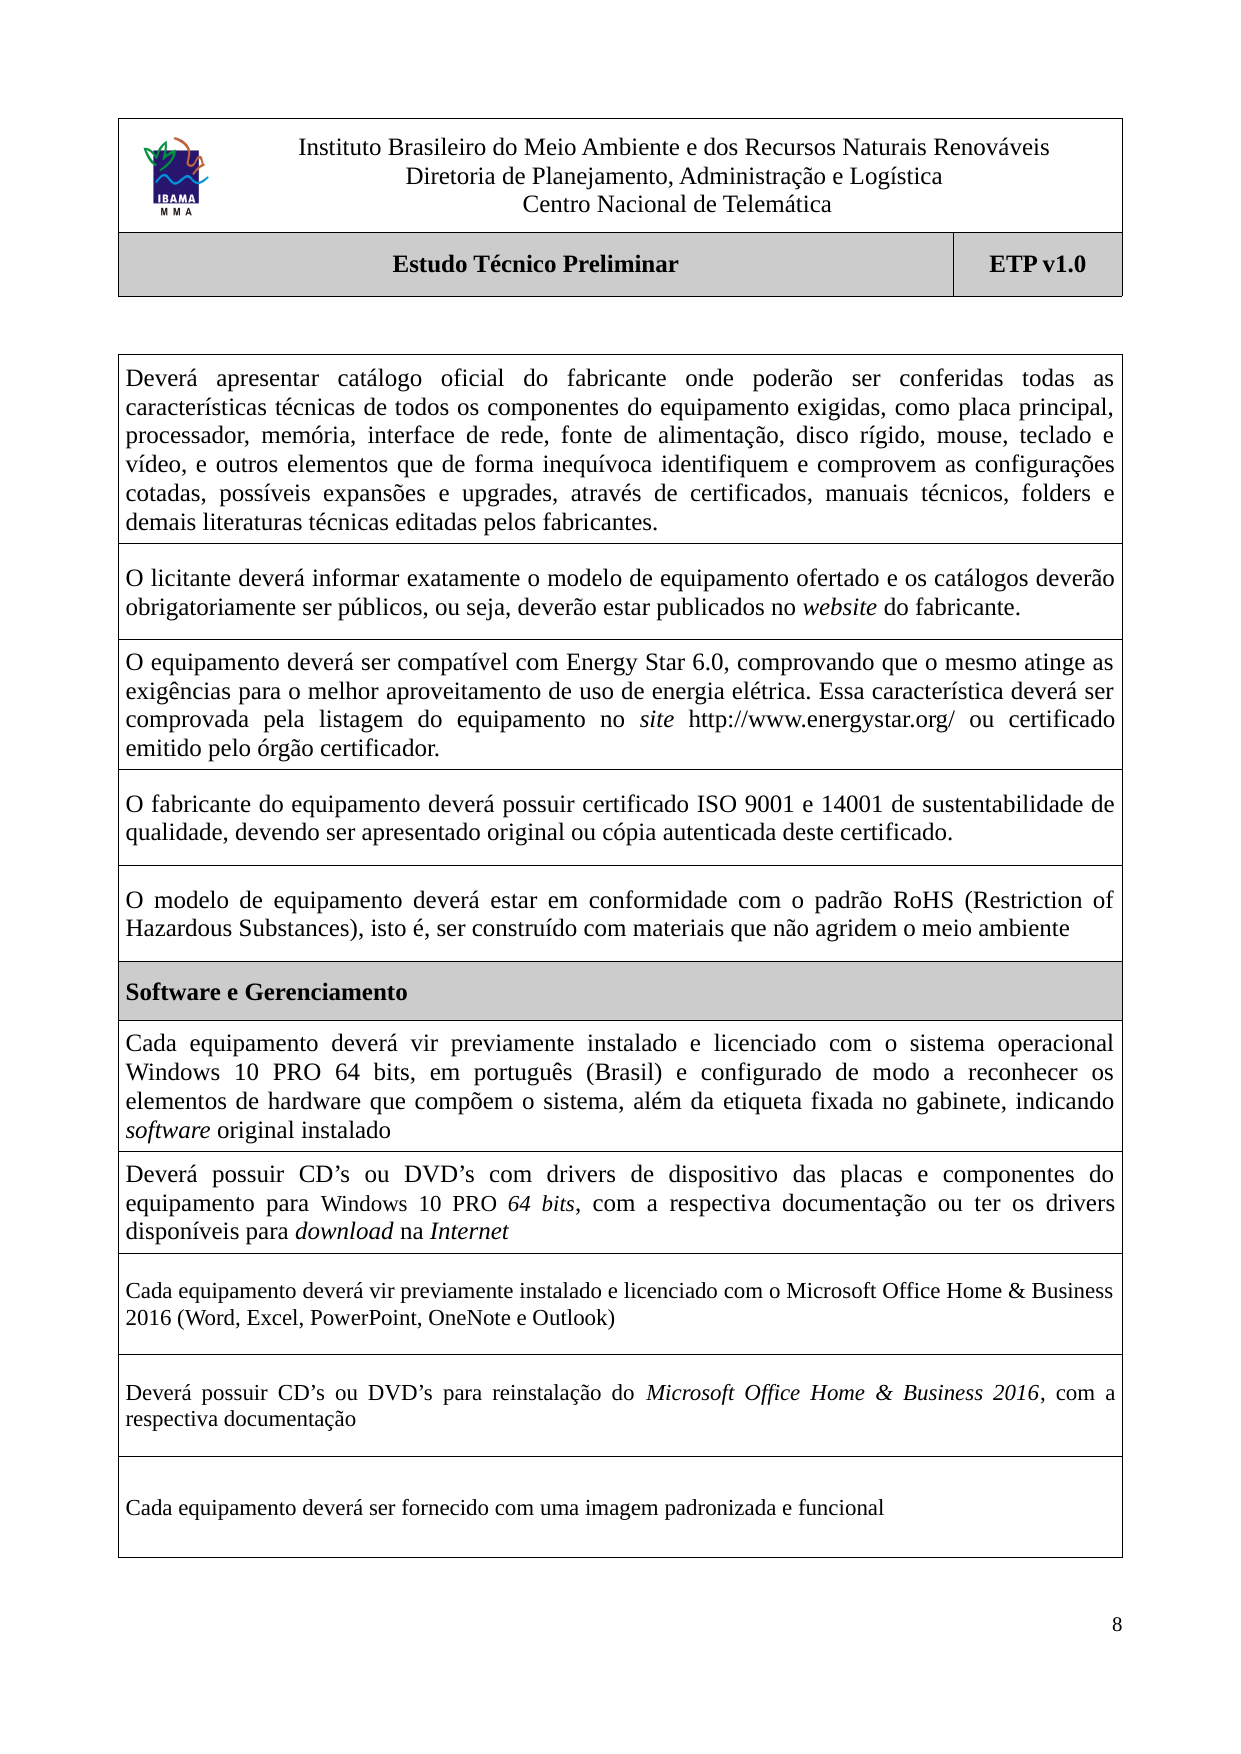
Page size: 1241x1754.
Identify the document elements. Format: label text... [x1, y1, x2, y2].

picture [140, 133, 212, 218]
table_cell Cada equipamento deverá vir previamente instalado e licenciado com o Microsoft Office Home & Business 2016 (Word, Excel, PowerPoint, OneNote e Outlook) [119, 1254, 1122, 1354]
table_cell Deverá apresentar catálogo oficial do fabricante onde poderão ser conferidas todas as características técnicas de todos os componentes do equipamento exigidas, como placa principal, processador, memória, interface de rede, fonte de alimentação, disco rígido, mouse, teclado e vídeo, e outros elementos que de forma inequívoca identifiquem e comprovem as configurações cotadas, possíveis expansões e upgrades, através de certificados, manuais técnicos, folders e demais literaturas técnicas editadas pelos fabricantes. [119, 355, 1122, 543]
table_cell O modelo de equipamento deverá estar em conformidade com o padrão RoHS (Restriction of Hazardous Substances), isto é, ser construído com materiais que não agridem o meio ambiente [119, 866, 1122, 961]
table_cell O licitante deverá informar exatamente o modelo de equipamento ofertado e os catálogos deverão obrigatoriamente ser públicos, ou seja, deverão estar publicados no website do fabricante. [119, 544, 1122, 639]
table_cell Deverá possuir CD’s ou DVD’s para reinstalação do Microsoft Office Home & Business 2016, com a respectiva documentação [119, 1355, 1122, 1456]
table_cell O fabricante do equipamento deverá possuir certificado ISO 9001 e 14001 de sustentabilidade de qualidade, devendo ser apresentado original ou cópia autenticada deste certificado. [119, 770, 1122, 865]
table_cell Cada equipamento deverá ser fornecido com uma imagem padronizada e funcional [119, 1457, 1122, 1557]
table_cell O equipamento deverá ser compatível com Energy Star 6.0, comprovando que o mesmo atinge as exigências para o melhor aproveitamento de uso de energia elétrica. Essa característica deverá ser comprovada pela listagem do equipamento no site http://www.energystar.org/ ou certificado emitido pelo órgão certificador. [119, 640, 1122, 769]
table_cell Cada equipamento deverá vir previamente instalado e licenciado com o sistema operacional Windows 10 PRO 64 bits, em português (Brasil) e configurado de modo a reconhecer os elementos de hardware que compõem o sistema, além da etiqueta fixada no gabinete, indicando software original instalado [119, 1021, 1122, 1151]
table_cell Deverá possuir CD’s ou DVD’s com drivers de dispositivo das placas e componentes do equipamento para Windows 10 PRO 64 bits, com a respectiva documentação ou ter os drivers disponíveis para download na Internet [119, 1152, 1122, 1252]
table_cell Software e Gerenciamento [119, 962, 1122, 1020]
